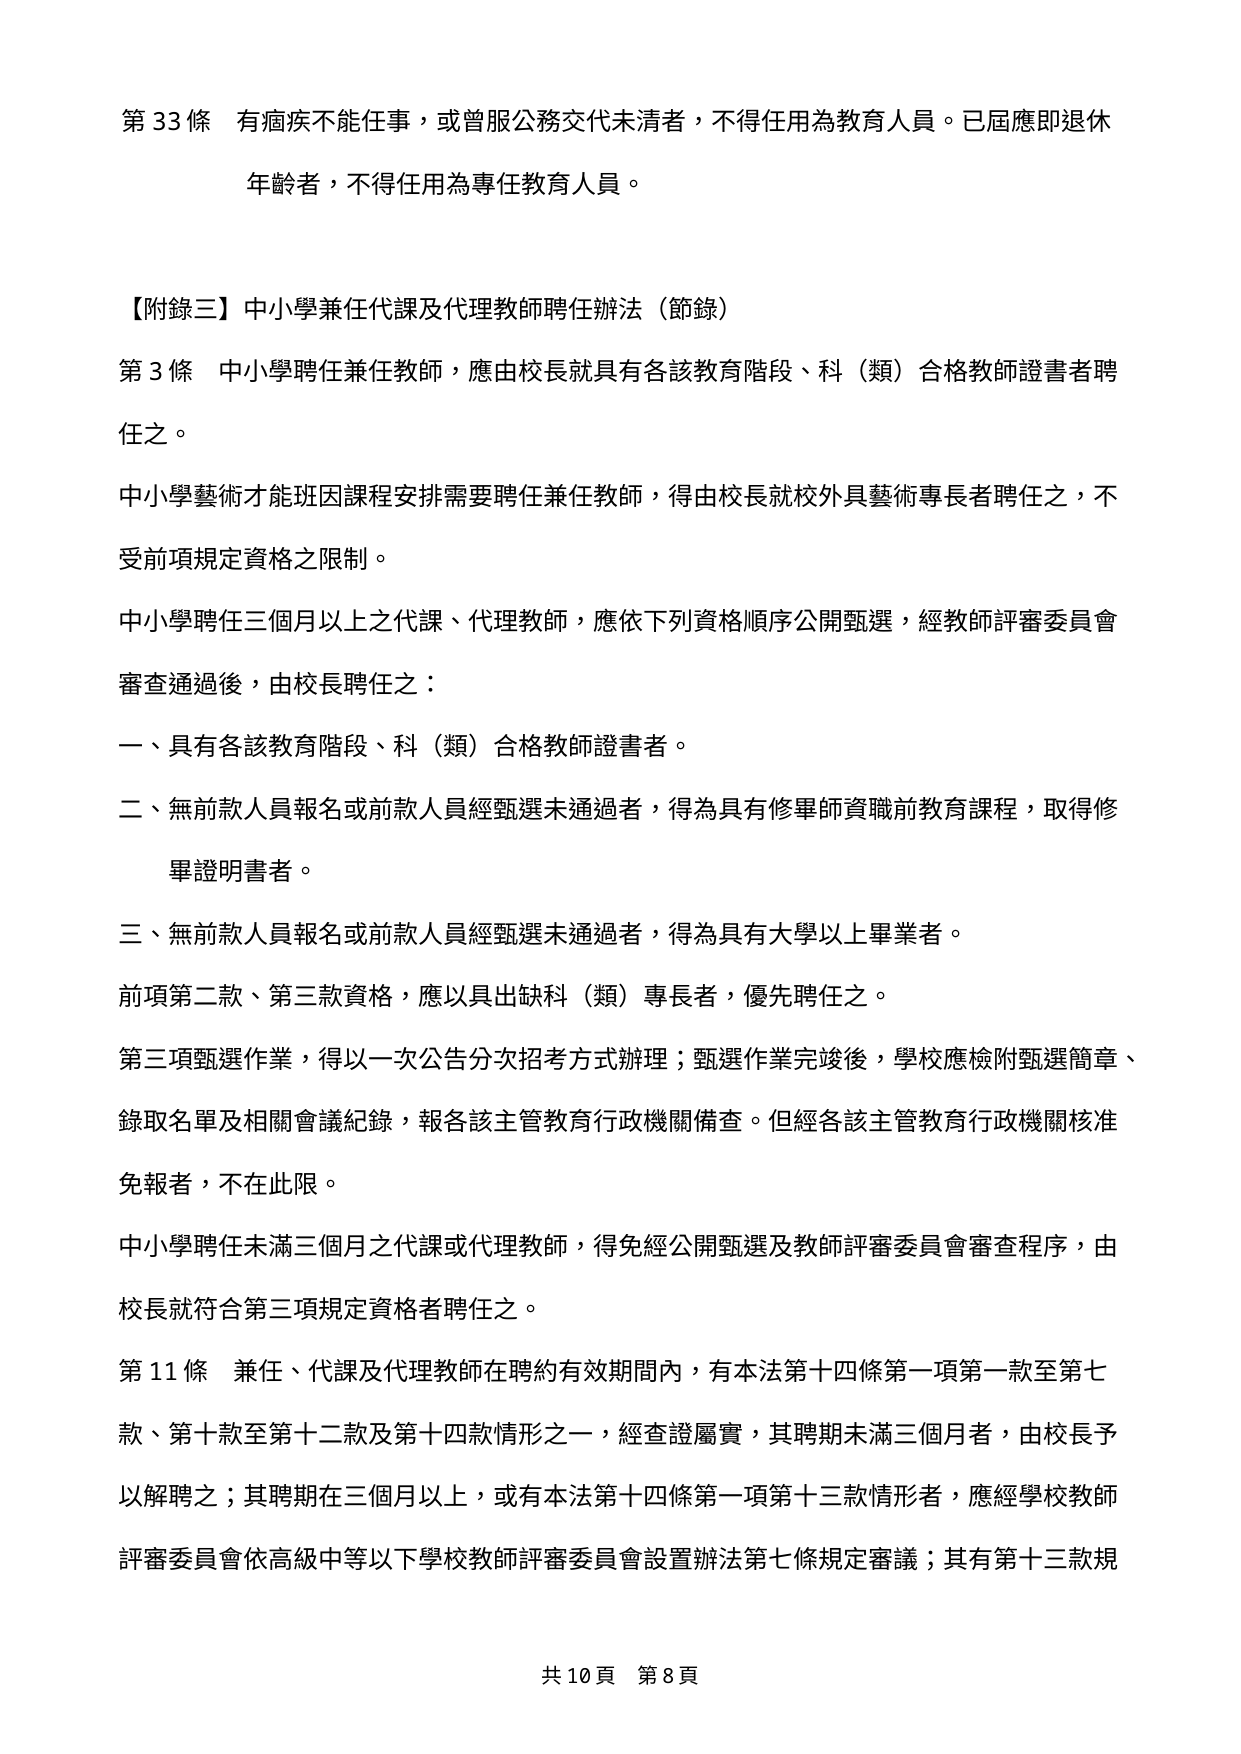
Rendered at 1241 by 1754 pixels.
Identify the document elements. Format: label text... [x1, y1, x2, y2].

text 第33條 有痼疾不能任事，或曾服公務交代未清者，不得任用為教育人員。已屆應即退休年齡者，不得任用為專任教育人員。 [122, 78, 1122, 203]
text 第三項甄選作業，得以一次公告分次招考方式辦理；甄選作業完竣後，學校應檢附甄選簡章、錄取名單及相關會議紀錄，報各該主管教育行政機關備查。但經各該主管教育行政機關核准免報者，不在此限。 [118, 1016, 1122, 1203]
text 中小學聘任三個月以上之代課、代理教師，應依下列資格順序公開甄選，經教師評審委員會審查通過後，由校長聘任之： [118, 578, 1122, 703]
text 前項第二款、第三款資格，應以具出缺科（類）專長者，優先聘任之。 [118, 953, 1122, 1016]
text 一、具有各該教育階段、科（類）合格教師證書者。 [118, 703, 1122, 766]
text 中小學藝術才能班因課程安排需要聘任兼任教師，得由校長就校外具藝術專長者聘任之，不受前項規定資格之限制。 [118, 453, 1122, 578]
text 中小學聘任未滿三個月之代課或代理教師，得免經公開甄選及教師評審委員會審查程序，由校長就符合第三項規定資格者聘任之。 [118, 1203, 1122, 1328]
text 三、無前款人員報名或前款人員經甄選未通過者，得為具有大學以上畢業者。 [118, 891, 1122, 953]
text 第3條 中小學聘任兼任教師，應由校長就具有各該教育階段、科（類）合格教師證書者聘任之。 [118, 328, 1122, 453]
text 第11條 兼任、代課及代理教師在聘約有效期間內，有本法第十四條第一項第一款至第七款、第十款至第十二款及第十四款情形之一，經查證屬實，其聘期未滿三個月者，由校長予以解聘之；其聘期在三個月以上，或有本法第十四條第一項第十三款情形者，應經學校教師評審委員會依高級中等以下學校教師評審委員會設置辦法第七條規定審議；其有第十三款規 [118, 1328, 1122, 1578]
text 二、無前款人員報名或前款人員經甄選未通過者，得為具有修畢師資職前教育課程，取得修畢證明書者。 [118, 766, 1122, 891]
text 【附錄三】中小學兼任代課及代理教師聘任辦法（節錄） [118, 266, 1122, 328]
